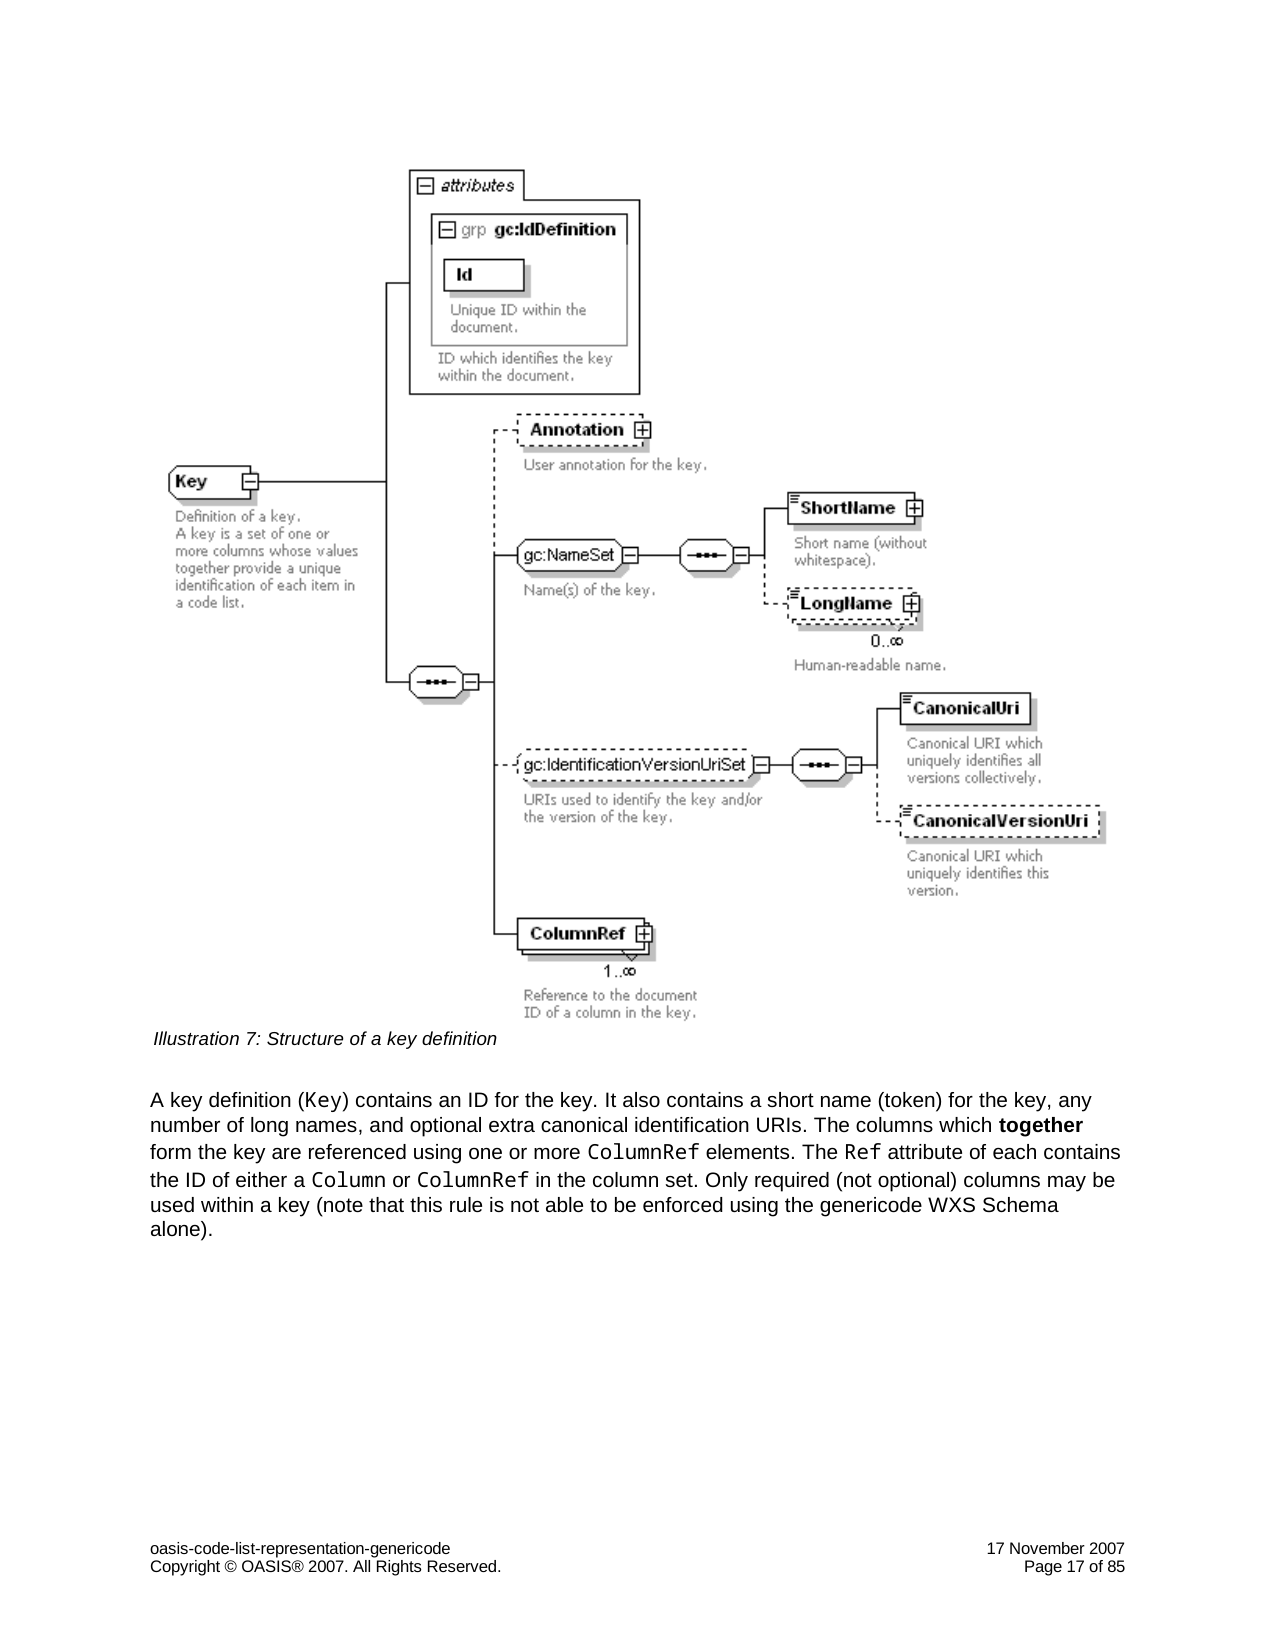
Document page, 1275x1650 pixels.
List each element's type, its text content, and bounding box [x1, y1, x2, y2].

text Illustration 7: Structure of a key definition [153, 1029, 1122, 1049]
text A key definition (Key) contains an ID for the key. It also contains a short name (token) for the key, any number of long names, and optional extra canonical identification URIs. The columns which together form the key are referenced using one or more ColumnRef elements. The Ref attribute of each contains the ID of either a Column or ColumnRef in the column set. Only required (not optional) columns may be used within a key (note that this rule is not able to be enforced using the genericode WXS Schema alone). [150, 150, 1125, 1241]
picture [153, 162, 1122, 1029]
text [153, 150, 1122, 162]
